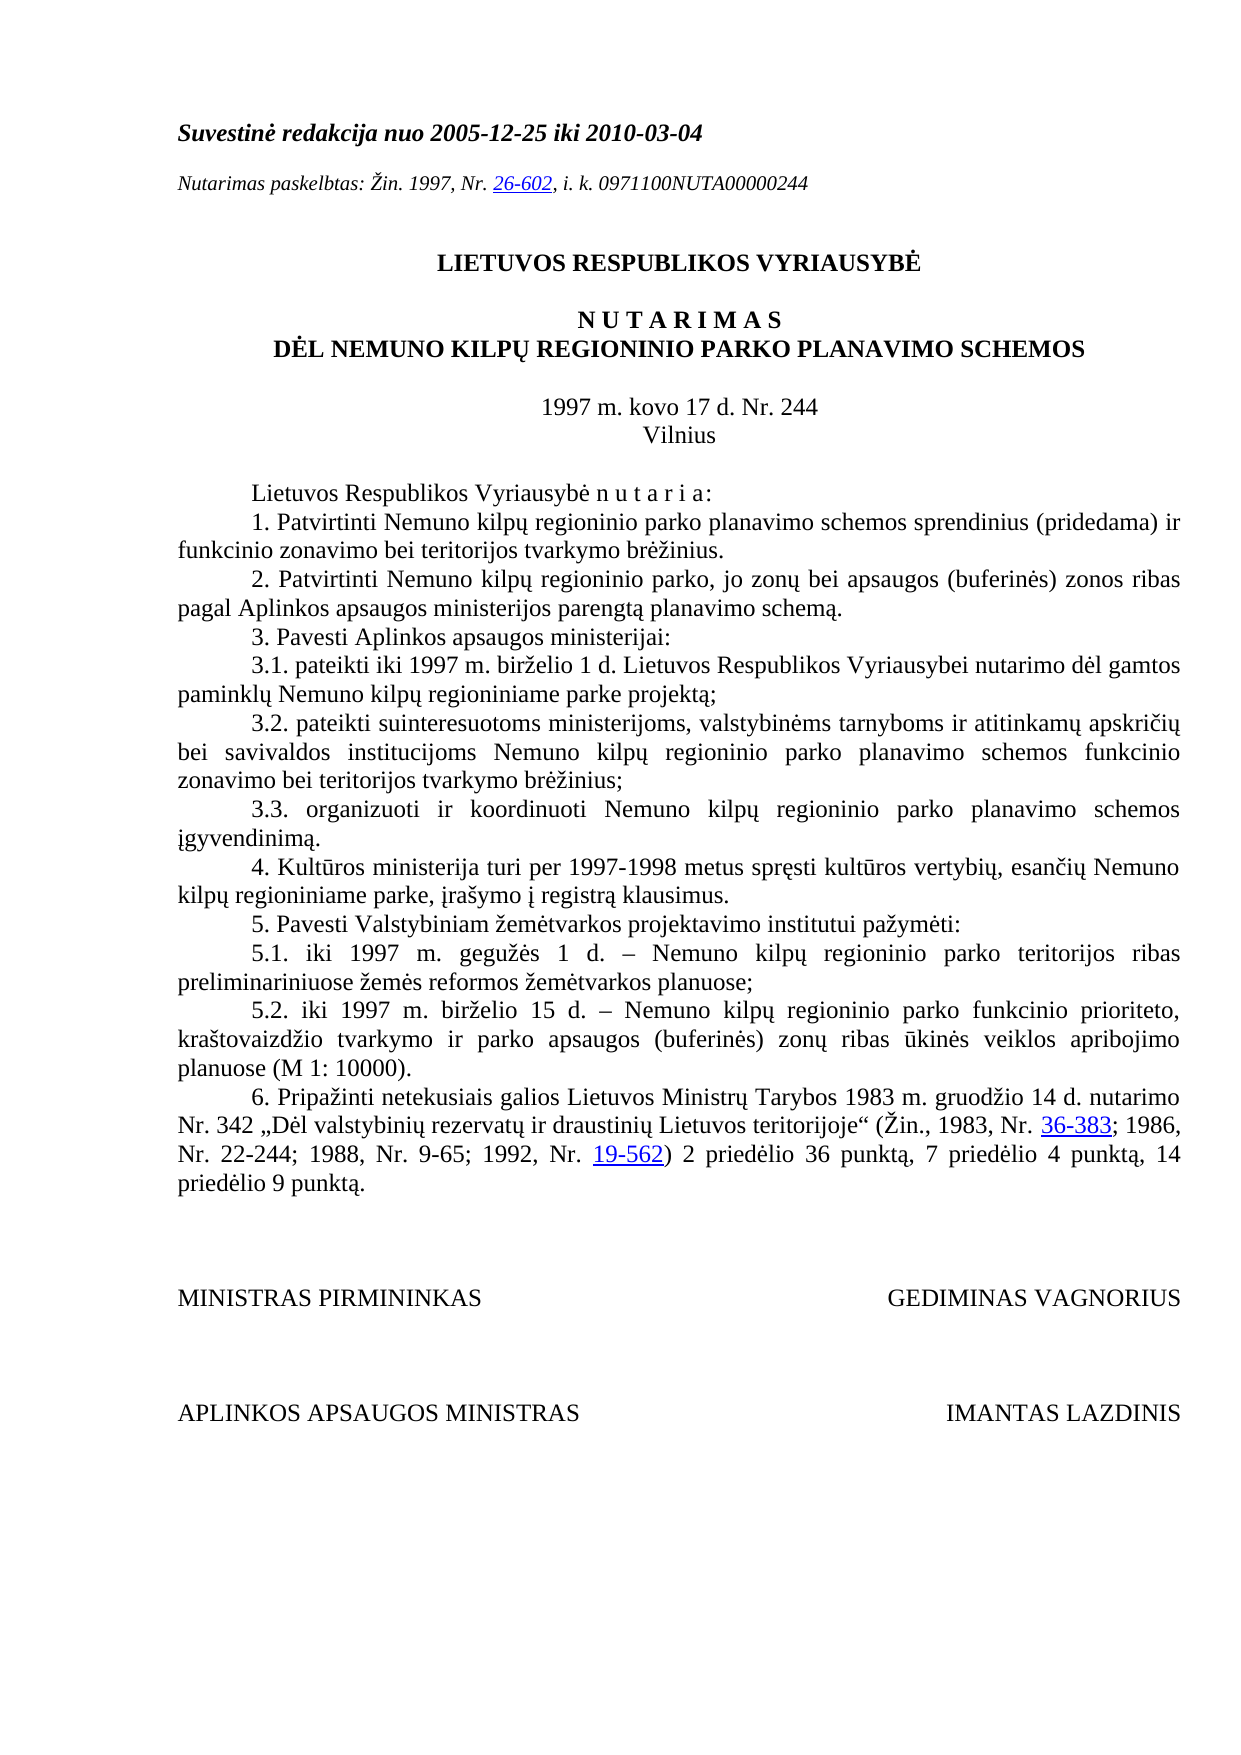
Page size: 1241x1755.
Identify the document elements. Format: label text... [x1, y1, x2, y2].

text 1. Patvirtinti Nemuno kilpų regioninio parko planavimo schemos sprendinius (pridedama) ir funkcinio zonavimo bei teritorijos tvarkymo brėžinius. [177, 507, 1181, 564]
text 4. Kultūros ministerija turi per 1997-1998 metus spręsti kultūros vertybių, esančių Nemuno kilpų regioniniame parke, įrašymo į registrą klausimus. [177, 852, 1181, 909]
text Nutarimas paskelbtas: Žin. 1997, Nr. 26-602, i. k. 0971100NUTA00000244 [177, 171, 1181, 195]
text 5.1. iki 1997 m. gegužės 1 d. – Nemuno kilpų regioninio parko teritorijos ribas preliminariniuose žemės reformos žemėtvarkos planuose; [177, 938, 1181, 995]
text Vilnius [177, 420, 1181, 449]
text Aplinkos apsaugos ministras Imantas Lazdinis [177, 1398, 1181, 1427]
text Lietuvos Respublikos Vyriausybė nutaria: [177, 478, 1181, 507]
text Ministras Pirmininkas Gediminas Vagnorius [177, 1283, 1181, 1312]
text N U T A R I M A S [177, 305, 1181, 334]
text 1997 m. kovo 17 d. Nr. 244 [177, 392, 1181, 420]
text 3.3. organizuoti ir koordinuoti Nemuno kilpų regioninio parko planavimo schemos įgyvendinimą. [177, 794, 1181, 852]
text 5. Pavesti Valstybiniam žemėtvarkos projektavimo institutui pažymėti: [177, 909, 1181, 938]
text DĖL NEMUNO KILPŲ REGIONINIO PARKO PLANAVIMO SCHEMOS [177, 334, 1181, 363]
text 2. Patvirtinti Nemuno kilpų regioninio parko, jo zonų bei apsaugos (buferinės) zonos ribas pagal Aplinkos apsaugos ministerijos parengtą planavimo schemą. [177, 564, 1181, 622]
text LIETUVOS RESPUBLIKOS VYRIAUSYBĖ [177, 248, 1181, 277]
text Suvestinė redakcija nuo 2005-12-25 iki 2010-03-04 [177, 118, 1181, 147]
text 3.2. pateikti suinteresuotoms ministerijoms, valstybinėms tarnyboms ir atitinkamų apskričių bei savivaldos institucijoms Nemuno kilpų regioninio parko planavimo schemos funkcinio zonavimo bei teritorijos tvarkymo brėžinius; [177, 708, 1181, 794]
text 5.2. iki 1997 m. birželio 15 d. – Nemuno kilpų regioninio parko funkcinio prioriteto, kraštovaizdžio tvarkymo ir parko apsaugos (buferinės) zonų ribas ūkinės veiklos apribojimo planuose (M 1: 10000). [177, 995, 1181, 1082]
text 6. Pripažinti netekusiais galios Lietuvos Ministrų Tarybos 1983 m. gruodžio 14 d. nutarimo Nr. 342 „Dėl valstybinių rezervatų ir draustinių Lietuvos teritorijoje“ (Žin., 1983, Nr. 36-383; 1986, Nr. 22-244; 1988, Nr. 9-65; 1992, Nr. 19-562) 2 priedėlio 36 punktą, 7 priedėlio 4 punktą, 14 priedėlio 9 punktą. [177, 1082, 1181, 1197]
text 3. Pavesti Aplinkos apsaugos ministerijai: [177, 622, 1181, 650]
text 3.1. pateikti iki 1997 m. birželio 1 d. Lietuvos Respublikos Vyriausybei nutarimo dėl gamtos paminklų Nemuno kilpų regioniniame parke projektą; [177, 650, 1181, 708]
